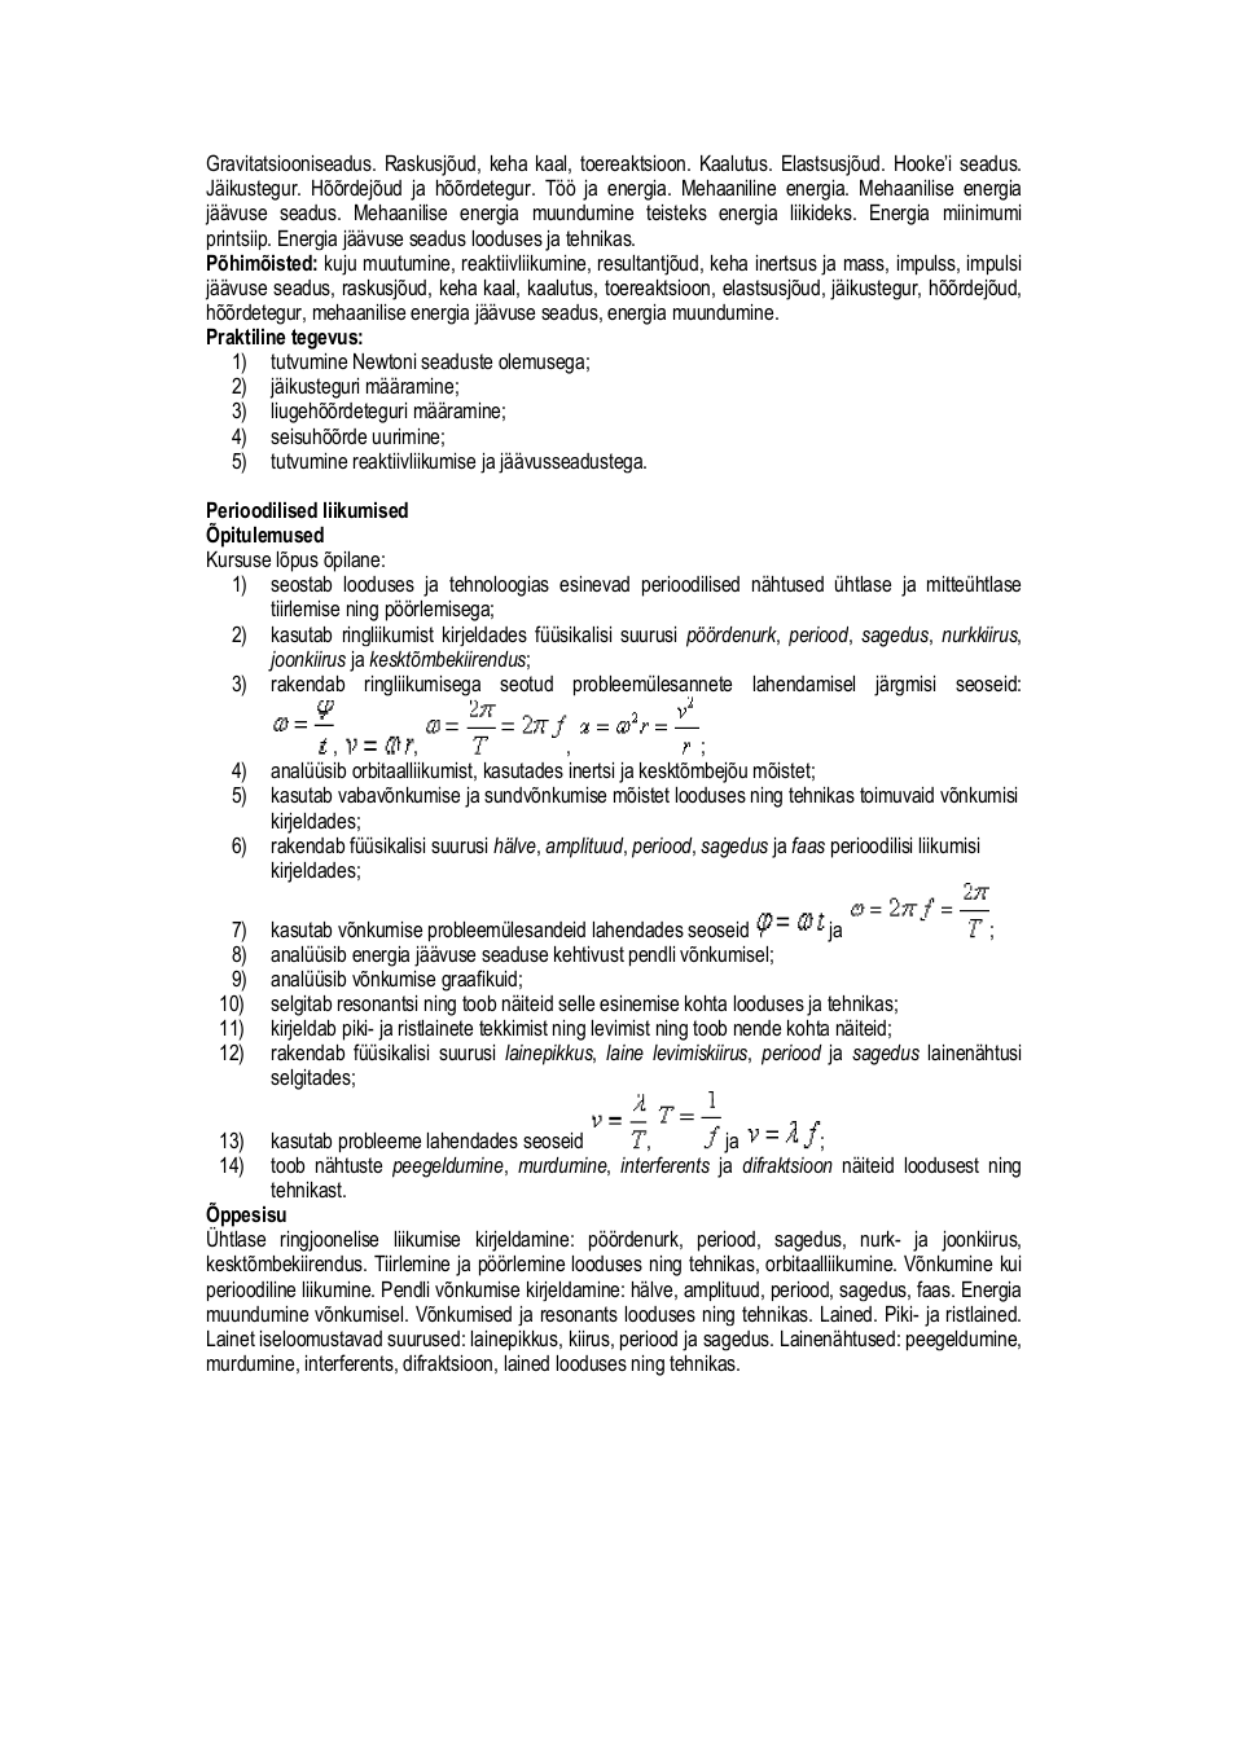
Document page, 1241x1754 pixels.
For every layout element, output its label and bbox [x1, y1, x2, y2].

picture [118, 118, 1123, 1459]
